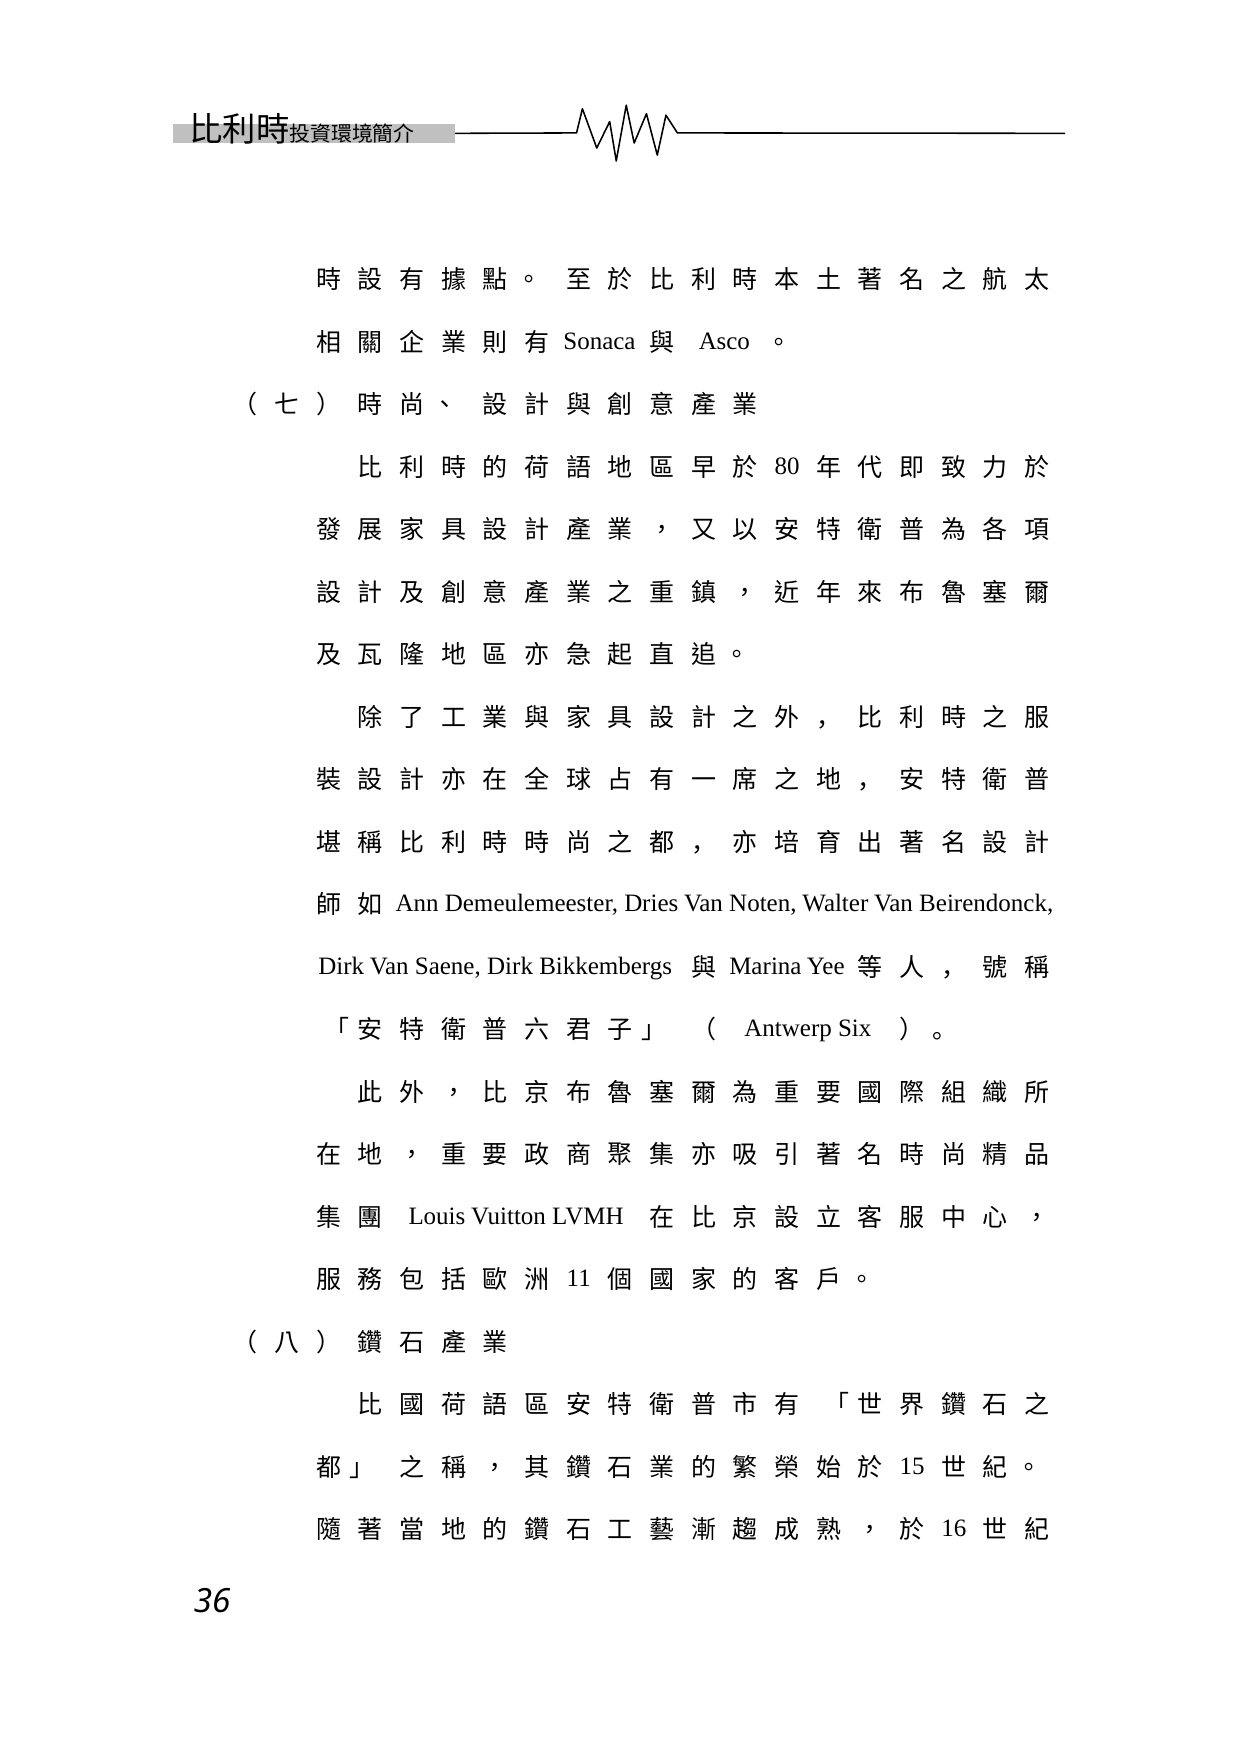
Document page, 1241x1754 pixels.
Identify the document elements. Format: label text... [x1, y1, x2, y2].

text （七）時尚、設計與創意產業 [207, 361, 1058, 424]
text 比國荷語區安特衛普市有「世界鑽石之都」之稱，其鑽石業的繁榮始於15世紀。隨著當地的鑽石工藝漸趨成熟，於16世紀 [281, 1361, 1058, 1549]
text （八）鑽石產業 [207, 1299, 1058, 1361]
text 時設有據點。至於比利時本土著名之航太相關企業則有Sonaca與Asco。 [281, 236, 1058, 361]
text 除了工業與家具設計之外，比利時之服裝設計亦在全球占有一席之地，安特衛普堪稱比利時時尚之都，亦培育出著名設計師如Ann Demeulemeester, Dries Van Noten, Walter Van Beirendonck, Dirk Van Saene, Dirk Bikkembergs與Marina Yee等人，號稱「安特衛普六君子」（Antwerp Six）。 [281, 674, 1058, 1049]
text 比利時的荷語地區早於80年代即致力於發展家具設計產業，又以安特衛普為各項設計及創意產業之重鎮，近年來布魯塞爾及瓦隆地區亦急起直追。 [281, 424, 1058, 674]
text 此外，比京布魯塞爾為重要國際組織所在地，重要政商聚集亦吸引著名時尚精品集團Louis Vuitton LVMH在比京設立客服中心，服務包括歐洲11個國家的客戶。 [281, 1049, 1058, 1299]
